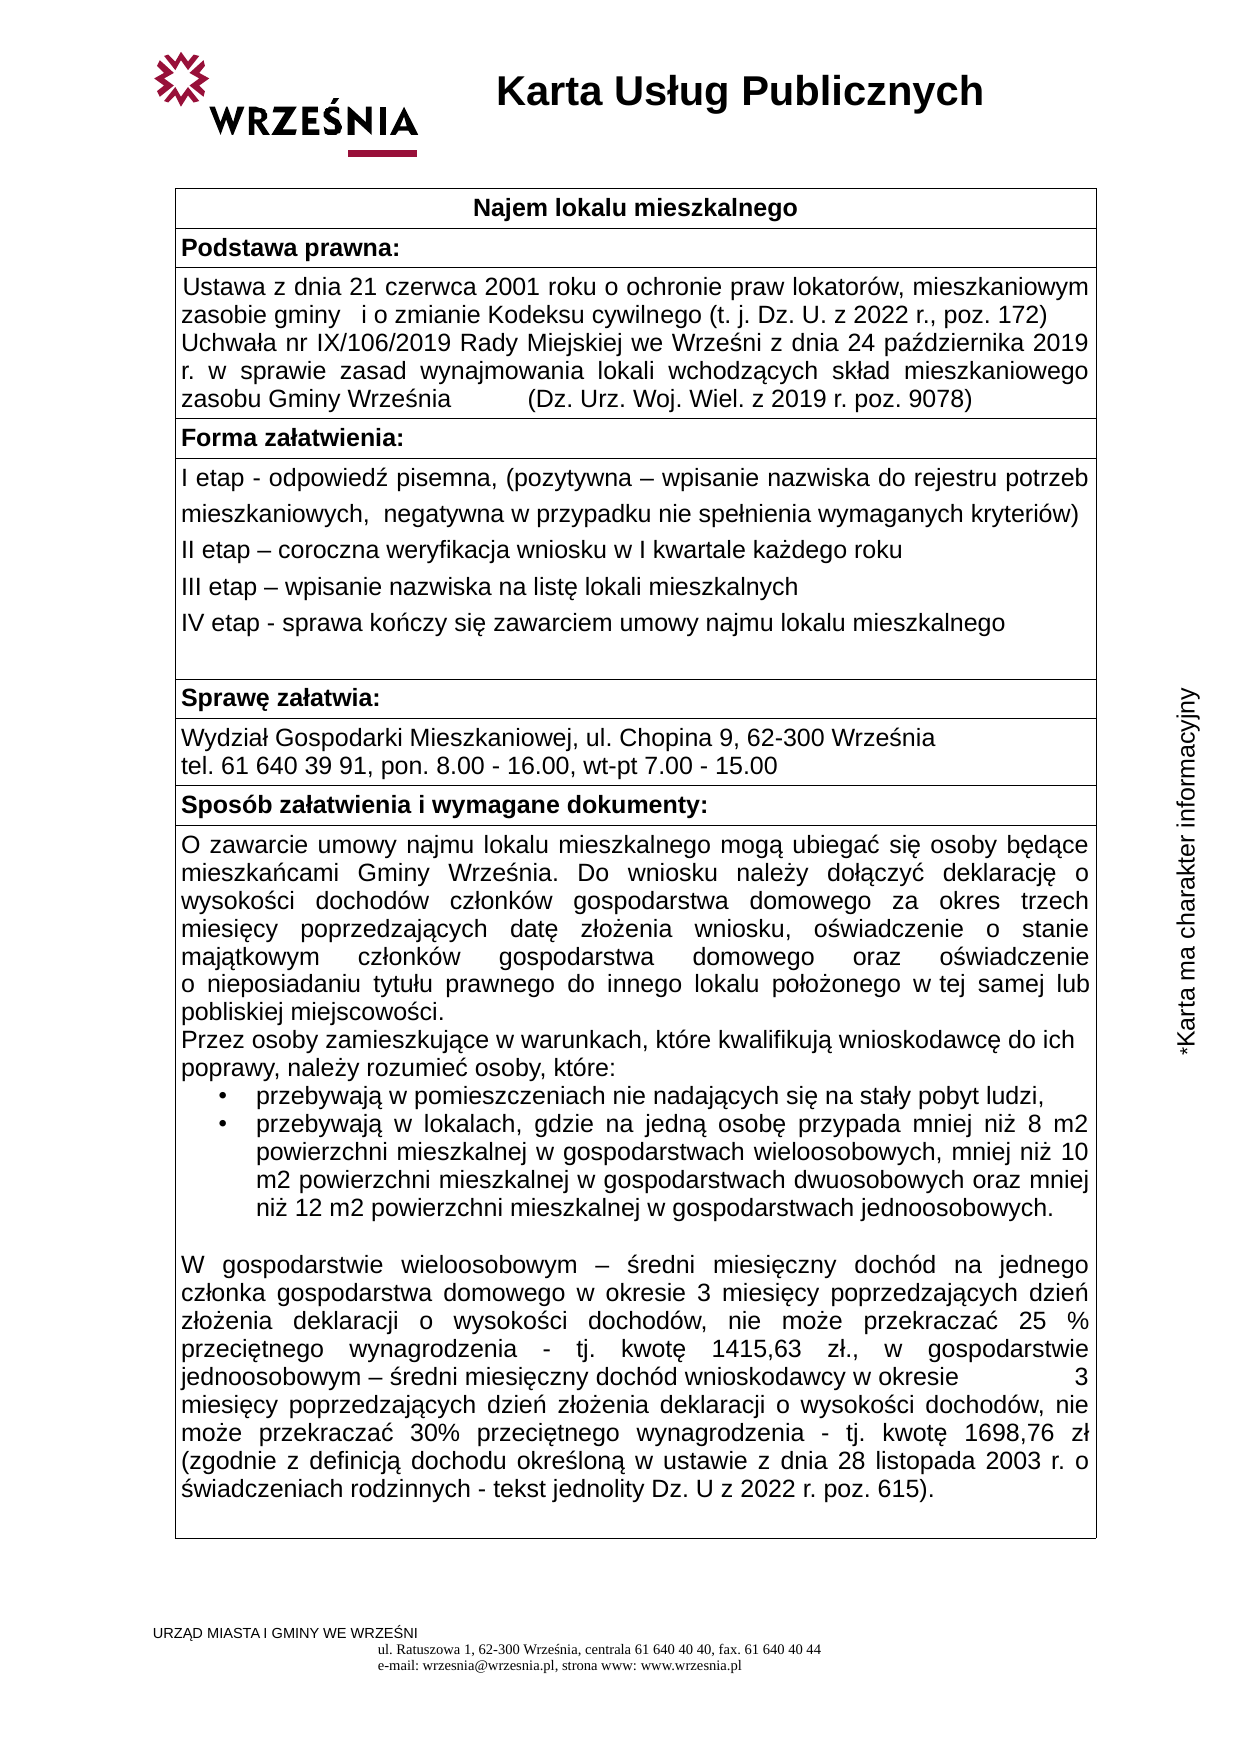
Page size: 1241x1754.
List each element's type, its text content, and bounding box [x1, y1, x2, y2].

table_cell Ustawa z dnia 21 czerwca 2001 roku o ochronie praw lokatorów, mieszkaniowym zasobie gminy i o zmianie Kodeksu cywilnego (t. j. Dz. U. z 2022 r., poz. 172) Uchwała nr IX/106/2019 Rady Miejskiej we Wrześni z dnia 24 października 2019 r. w sprawie zasad wynajmowania lokali wchodzących skład mieszkaniowego zasobu Gminy Września (Dz. Urz. Woj. Wiel. z 2019 r. poz. 9078) [176, 268, 1096, 418]
table_cell O zawarcie umowy najmu lokalu mieszkalnego mogą ubiegać się osoby będące mieszkańcami Gminy Września. Do wniosku należy dołączyć deklarację o wysokości dochodów członków gospodarstwa domowego za okres trzech miesięcy poprzedzających datę złożenia wniosku, oświadczenie o stanie majątkowym członków gospodarstwa domowego oraz oświadczenie o nieposiadaniu tytułu prawnego do innego lokalu położonego w tej samej lub pobliskiej miejscowości. Przez osoby zamieszkujące w warunkach, które kwalifikują wnioskodawcę do ich poprawy, należy rozumieć osoby, które: przebywają w pomieszczeniach nie nadających się na stały pobyt ludzi, przebywają w lokalach, gdzie na jedną osobę przypada mniej niż 8 m2 powierzchni mieszkalnej w gospodarstwach wieloosobowych, mniej niż 10 m2 powierzchni mieszkalnej w gospodarstwach dwuosobowych oraz mniej niż 12 m2 powierzchni mieszkalnej w gospodarstwach jednoosobowych. W gospodarstwie wieloosobowym – średni miesięczny dochód na jednego członka gospodarstwa domowego w okresie 3 miesięcy poprzedzających dzień złożenia deklaracji o wysokości dochodów, nie może przekraczać 25 % przeciętnego wynagrodzenia - tj. kwotę 1415,63 zł., w gospodarstwie jednoosobowym – średni miesięczny dochód wnioskodawcy w okresie 3 miesięcy poprzedzających dzień złożenia deklaracji o wysokości dochodów, nie może przekraczać 30% przeciętnego wynagrodzenia - tj. kwotę 1698,76 zł (zgodnie z definicją dochodu określoną w ustawie z dnia 28 listopada 2003 r. o świadczeniach rodzinnych - tekst jednolity Dz. U z 2022 r. poz. 615). [176, 826, 1096, 1538]
table_cell Wydział Gospodarki Mieszkaniowej, ul. Chopina 9, 62-300 Września tel. 61 640 39 91, pon. 8.00 - 16.00, wt-pt 7.00 - 15.00 [176, 719, 1096, 785]
table_header Najem lokalu mieszkalnego [176, 189, 1096, 228]
table_cell I etap - odpowiedź pisemna, (pozytywna – wpisanie nazwiska do rejestru potrzeb mieszkaniowych, negatywna w przypadku nie spełnienia wymaganych kryteriów) II etap – coroczna weryfikacja wniosku w I kwartale każdego roku III etap – wpisanie nazwiska na listę lokali mieszkalnych IV etap - sprawa kończy się zawarciem umowy najmu lokalu mieszkalnego [176, 459, 1096, 678]
table_cell Sposób załatwienia i wymagane dokumenty: [176, 786, 1096, 825]
table_cell Forma załatwienia: [176, 419, 1096, 458]
table_cell Sprawę załatwia: [176, 680, 1096, 718]
table_cell Podstawa prawna: [176, 229, 1096, 267]
